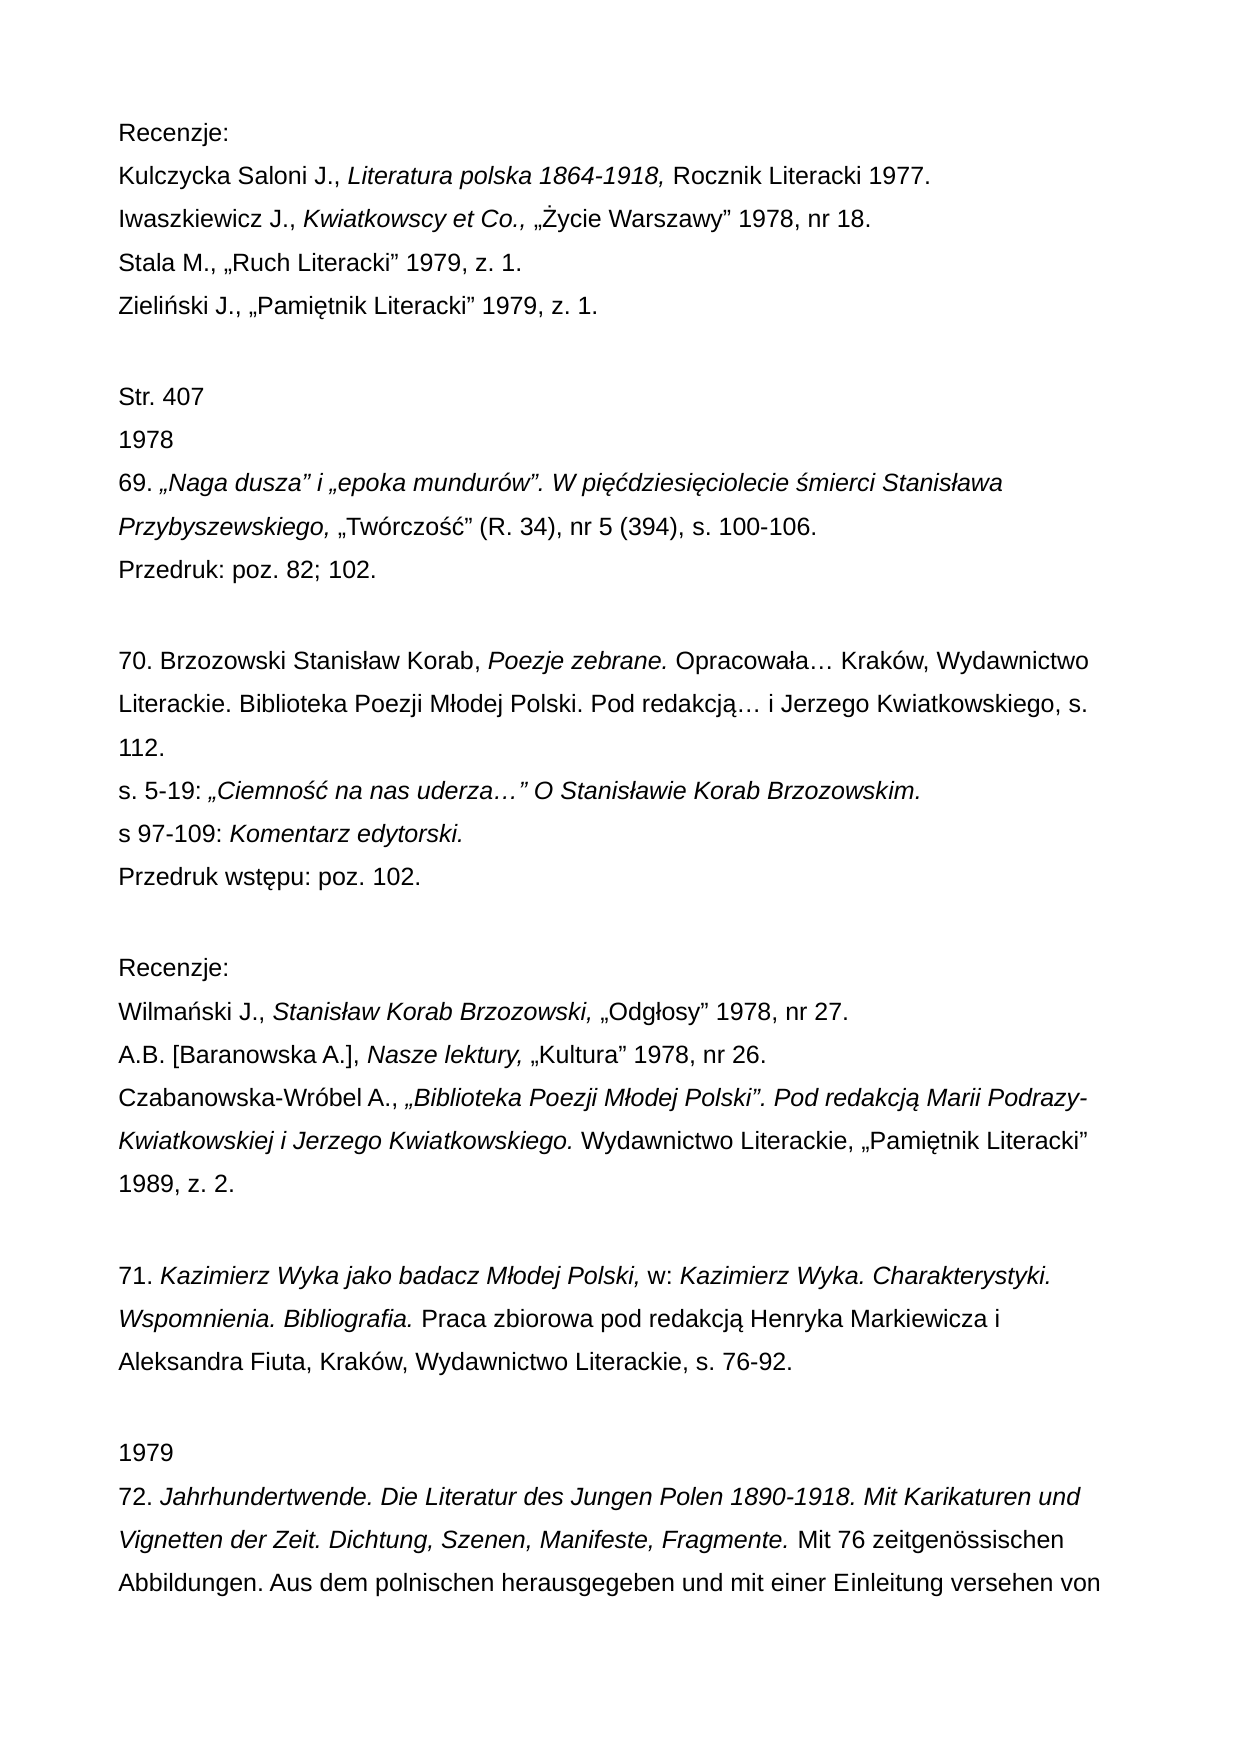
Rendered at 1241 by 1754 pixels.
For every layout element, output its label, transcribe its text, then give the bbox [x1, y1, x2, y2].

text 1979 [118, 1438, 1122, 1467]
text Zieliński J., „Pamiętnik Literacki” 1979, z. 1. [118, 291, 1122, 319]
text 72. Jahrhundertwende. Die Literatur des Jungen Polen 1890-1918. Mit Karikaturen und Vignetten der Zeit. Dichtung, Szenen, Manifeste, Fragmente. Mit 76 zeitgenössischen Abbildungen. Aus dem polnischen herausgegeben und mit einer Einleitung versehen von [118, 1482, 1122, 1597]
text s. 5-19: „Ciemność na nas uderza…” O Stanisławie Korab Brzozowskim. [118, 776, 1122, 804]
text Iwaszkiewicz J., Kwiatkowscy et Co., „Życie Warszawy” 1978, nr 18. [118, 204, 1122, 233]
text Kulczycka Saloni J., Literatura polska 1864-1918, Rocznik Literacki 1977. [118, 161, 1122, 190]
text Stala M., „Ruch Literacki” 1979, z. 1. [118, 247, 1122, 276]
text 70. Brzozowski Stanisław Korab, Poezje zebrane. Opracowała… Kraków, Wydawnictwo Literackie. Biblioteka Poezji Młodej Polski. Pod redakcją… i Jerzego Kwiatkowskiego, s. 112. [118, 646, 1122, 761]
text Przedruk: poz. 82; 102. [118, 555, 1122, 583]
text Recenzje: [118, 953, 1122, 982]
text 1978 [118, 425, 1122, 454]
text Wilmański J., Stanisław Korab Brzozowski, „Odgłosy” 1978, nr 27. [118, 997, 1122, 1025]
text Przedruk wstępu: poz. 102. [118, 862, 1122, 891]
text Czabanowska-Wróbel A., „Biblioteka Poezji Młodej Polski”. Pod redakcją Marii Podrazy-Kwiatkowskiej i Jerzego Kwiatkowskiego. Wydawnictwo Literackie, „Pamiętnik Literacki” 1989, z. 2. [118, 1083, 1122, 1198]
text A.B. [Baranowska A.], Nasze lektury, „Kultura” 1978, nr 26. [118, 1040, 1122, 1068]
text s 97-109: Komentarz edytorski. [118, 819, 1122, 847]
text Recenzje: [118, 118, 1122, 147]
text 71. Kazimierz Wyka jako badacz Młodej Polski, w: Kazimierz Wyka. Charakterystyki. Wspomnienia. Bibliografia. Praca zbiorowa pod redakcją Henryka Markiewicza i Aleksandra Fiuta, Kraków, Wydawnictwo Literackie, s. 76-92. [118, 1261, 1122, 1376]
text 69. „Naga dusza” i „epoka mundurów”. W pięćdziesięciolecie śmierci Stanisława Przybyszewskiego, „Twórczość” (R. 34), nr 5 (394), s. 100-106. [118, 468, 1122, 540]
text Str. 407 [118, 382, 1122, 411]
